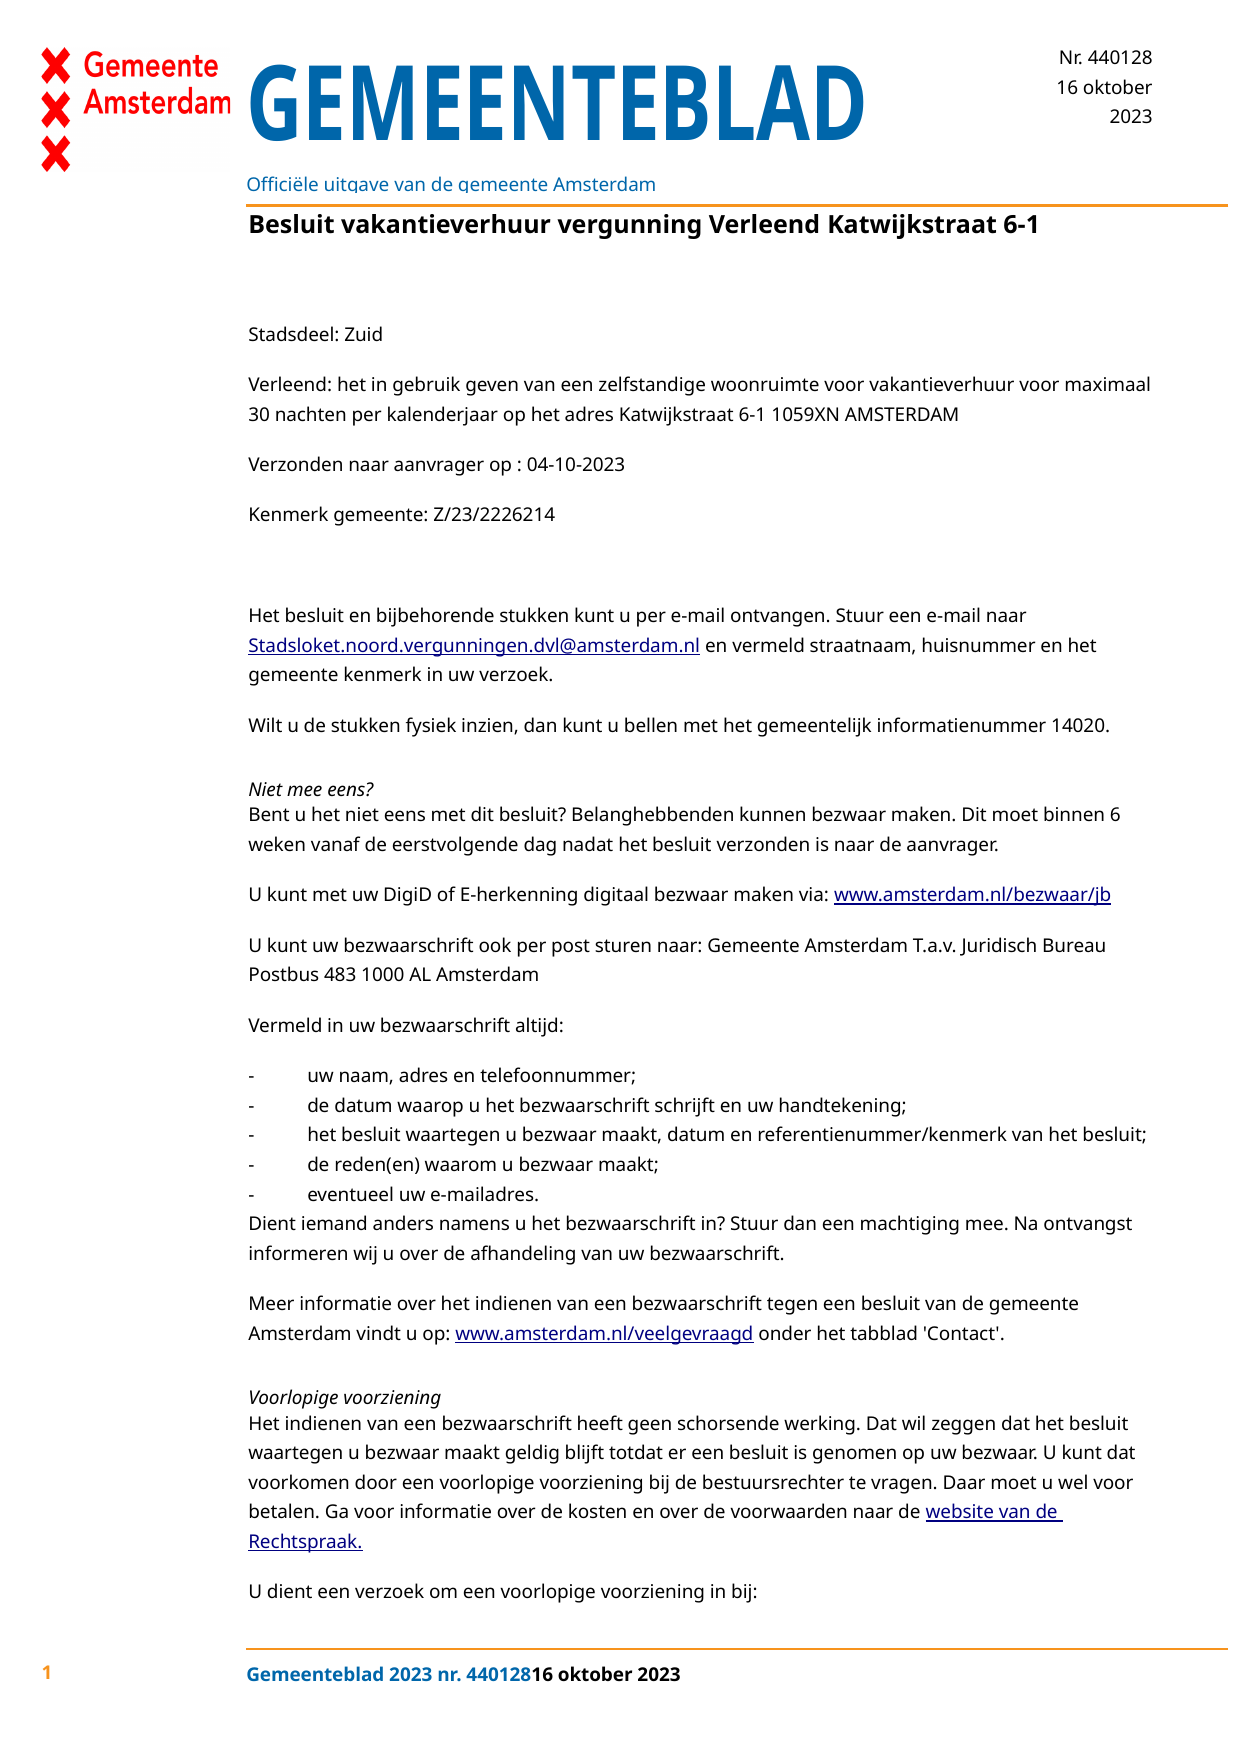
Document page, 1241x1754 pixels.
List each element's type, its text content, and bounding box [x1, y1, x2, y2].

text Het besluit en bijbehorende stukken kunt u per e-mail ontvangen. Stuur een e-mail naar Stadsloket.noord.vergunningen.dvl@amsterdam.nl en vermeld straatnaam, huisnummer en het gemeente kenmerk in uw verzoek. [248, 602, 1152, 687]
text U dient een verzoek om een voorlopige voorziening in bij: [248, 1578, 1152, 1604]
text Besluit vakantieverhuur vergunning Verleend Katwijkstraat 6-1 [248, 207, 1152, 241]
text U kunt met uw DigiD of E-herkenning digitaal bezwaar maken via: www.amsterdam.nl/bezwaar/jb [248, 882, 1152, 907]
text Niet mee eens? [248, 776, 1152, 802]
list het besluit waartegen u bezwaar maakt, datum en referentienummer/kenmerk van het besluit; [248, 1122, 1152, 1147]
text Wilt u de stukken fysiek inzien, dan kunt u bellen met het gemeentelijk informatienummer 14020. [248, 712, 1152, 738]
text Voorlopige voorziening [248, 1384, 1152, 1410]
list eventueel uw e-mailadres. [248, 1181, 1152, 1207]
list de datum waarop u het bezwaarschrift schrijft en uw handtekening; [248, 1092, 1152, 1118]
text Verleend: het in gebruik geven van een zelfstandige woonruimte voor vakantieverhuur voor maximaal 30 nachten per kalenderjaar op het adres Katwijkstraat 6-1 1059XN AMSTERDAM [248, 371, 1152, 426]
text Dient iemand anders namens u het bezwaarschrift in? Stuur dan een machtiging mee. Na ontvangst informeren wij u over de afhandeling van uw bezwaarschrift. [248, 1210, 1152, 1266]
text Het indienen van een bezwaarschrift heeft geen schorsende werking. Dat wil zeggen dat het besluit waartegen u bezwaar maakt geldig blijft totdat er een besluit is genomen op uw bezwaar. U kunt dat voorkomen door een voorlopige voorziening bij de bestuursrechter te vragen. Daar moet u wel voor betalen. Ga voor informatie over de kosten en over de voorwaarden naar de website van de Rechtspraak. [248, 1410, 1152, 1554]
text U kunt uw bezwaarschrift ook per post sturen naar: Gemeente Amsterdam T.a.v. Juridisch Bureau Postbus 483 1000 AL Amsterdam [248, 932, 1152, 987]
text Stadsdeel: Zuid [248, 321, 1152, 346]
text Meer informatie over het indienen van een bezwaarschrift tegen een besluit van de gemeente Amsterdam vindt u op: www.amsterdam.nl/veelgevraagd onder het tabblad 'Contact'. [248, 1290, 1152, 1346]
text Kenmerk gemeente: Z/23/2226214 [248, 502, 1152, 527]
text Bent u het niet eens met dit besluit? Belanghebbenden kunnen bezwaar maken. Dit moet binnen 6 weken vanaf de eerstvolgende dag nadat het besluit verzonden is naar de aanvrager. [248, 802, 1152, 857]
text Verzonden naar aanvrager op : 04-10-2023 [248, 451, 1152, 477]
picture [41, 47, 231, 172]
text Vermeld in uw bezwaarschrift altijd: [248, 1012, 1152, 1038]
list de reden(en) waarom u bezwaar maakt; [248, 1151, 1152, 1177]
list uw naam, adres en telefoonnummer; [248, 1062, 1152, 1088]
